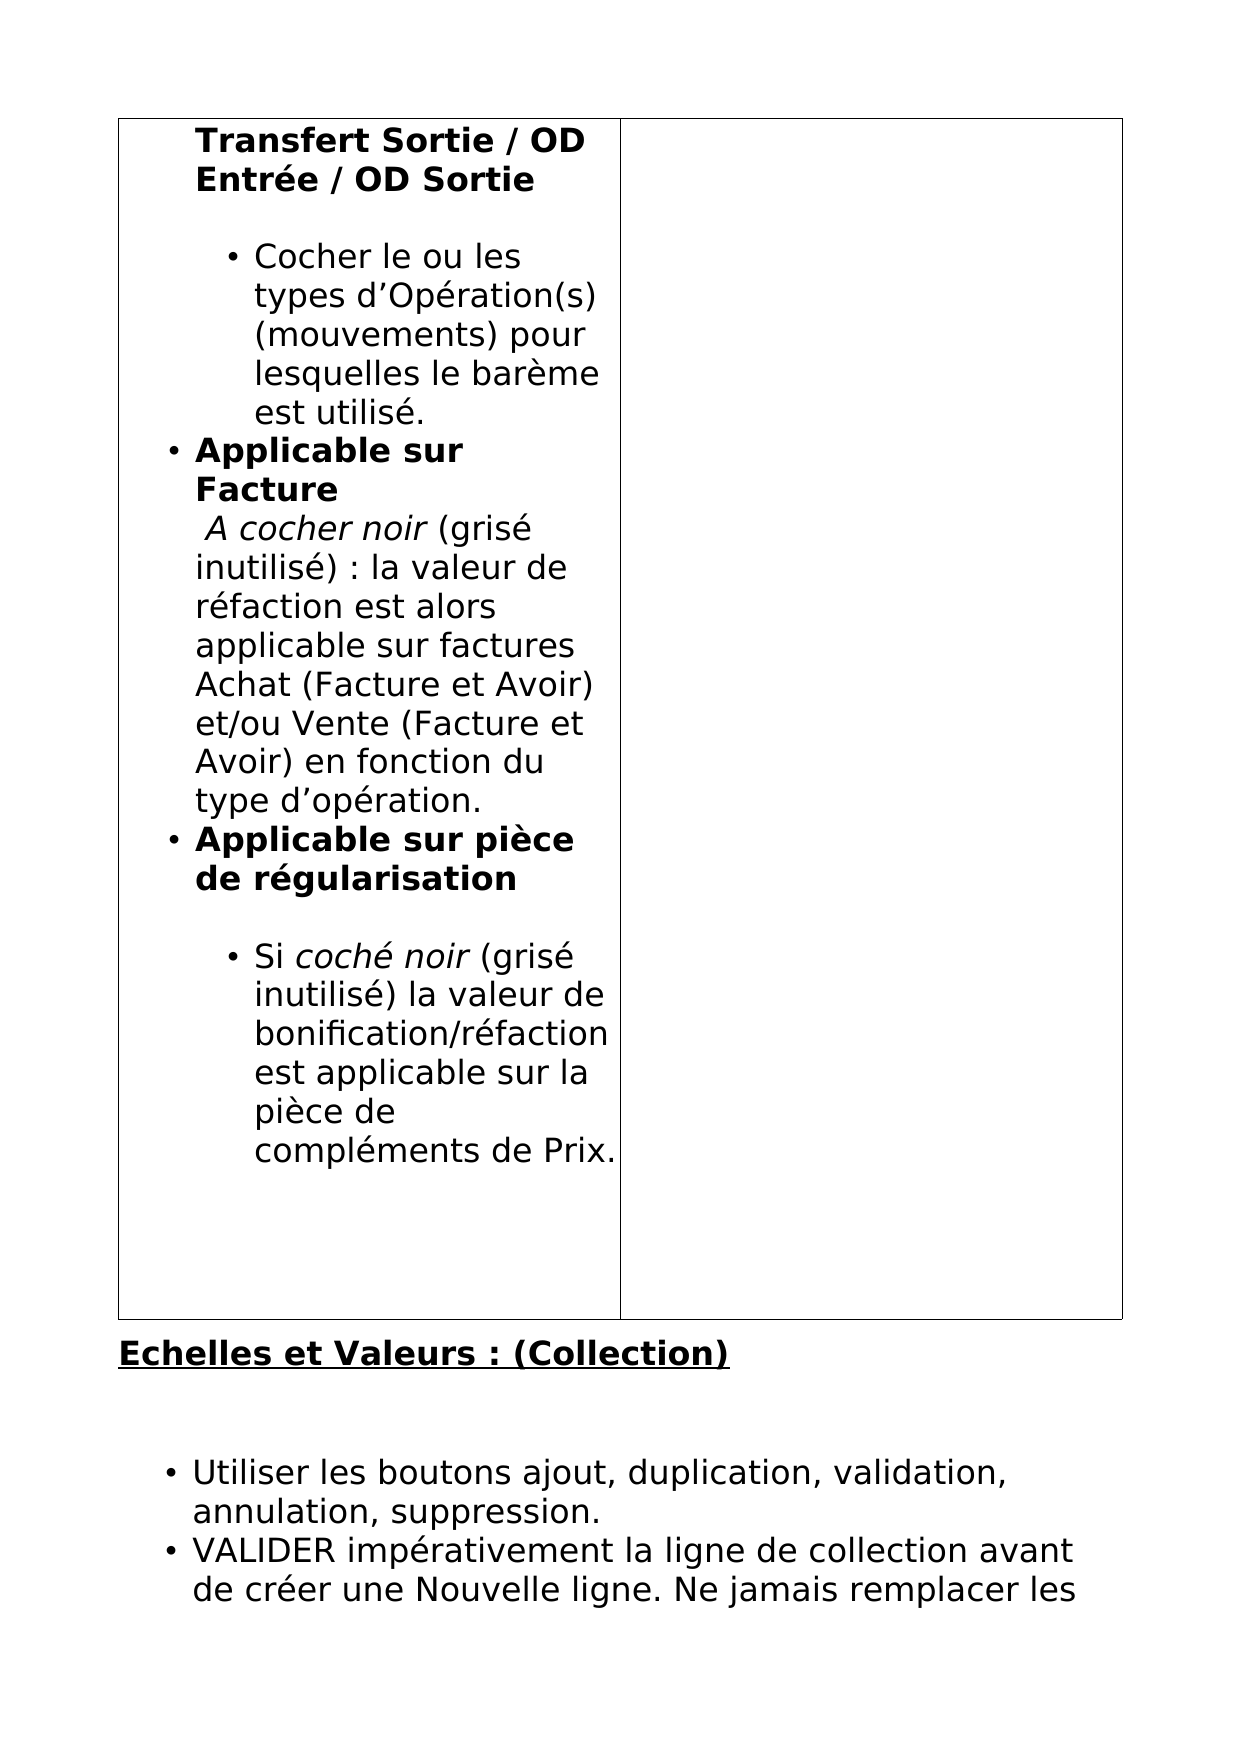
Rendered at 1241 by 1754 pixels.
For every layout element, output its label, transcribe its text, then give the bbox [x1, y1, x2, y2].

list VALIDER impérativement la ligne de collection avant de créer une Nouvelle ligne. Ne jamais remplacer les [177, 1531, 1122, 1609]
table_header Paramètres liés au MODE DE CALCUL du barème : Valeur en taux A cocher dans ce cas. Toute valeur saisie dans le champ Valeur est multipliée par la quantité de la ligne et divisée par 100. Calcul en cascade Ce champ a de l'intérêt dans le cas où plusieurs barèmes s'appliquent. A décocher dans ce cas. Calcul Valeur Obligatoire (laisser coché dans un barème) Si coché alors le barème fonctionnera même si le champ prix de la ligne article est à 0. Si décoché alors pas de calcul si le champ prix de la ligne est à 0. (déconseillé) Conservé si = 0 (Par sécurité laisser coché) Si coché alors la ligne de calcul du barème avec résultat = 0 est stockée dans la pièce. Si décoché alors la ligne de calcul du barème avec résultat = 0 est ignorée. (déconseillé) Achat / Vente / Transfert Entrée / Transfert Sortie / OD Entrée / OD Sortie Cocher le ou les types d’Opération(s) (mouvements) pour lesquelles le barème est utilisé. Applicable sur Facture A cocher noir (grisé inutilisé) : la valeur de réfaction est alors applicable sur factures Achat (Facture et Avoir) et/ou Vente (Facture et Avoir) en fonction du type d’opération. Applicable sur pièce de régularisation Si coché noir (grisé inutilisé) la valeur de bonification/réfaction est applicable sur la pièce de compléments de Prix. [119, 119, 620, 1319]
list Utiliser les boutons ajout, duplication, validation, annulation, suppression. [177, 1454, 1122, 1531]
table_header [621, 119, 1122, 1319]
text Echelles et Valeurs : (Collection) [118, 1334, 1122, 1412]
